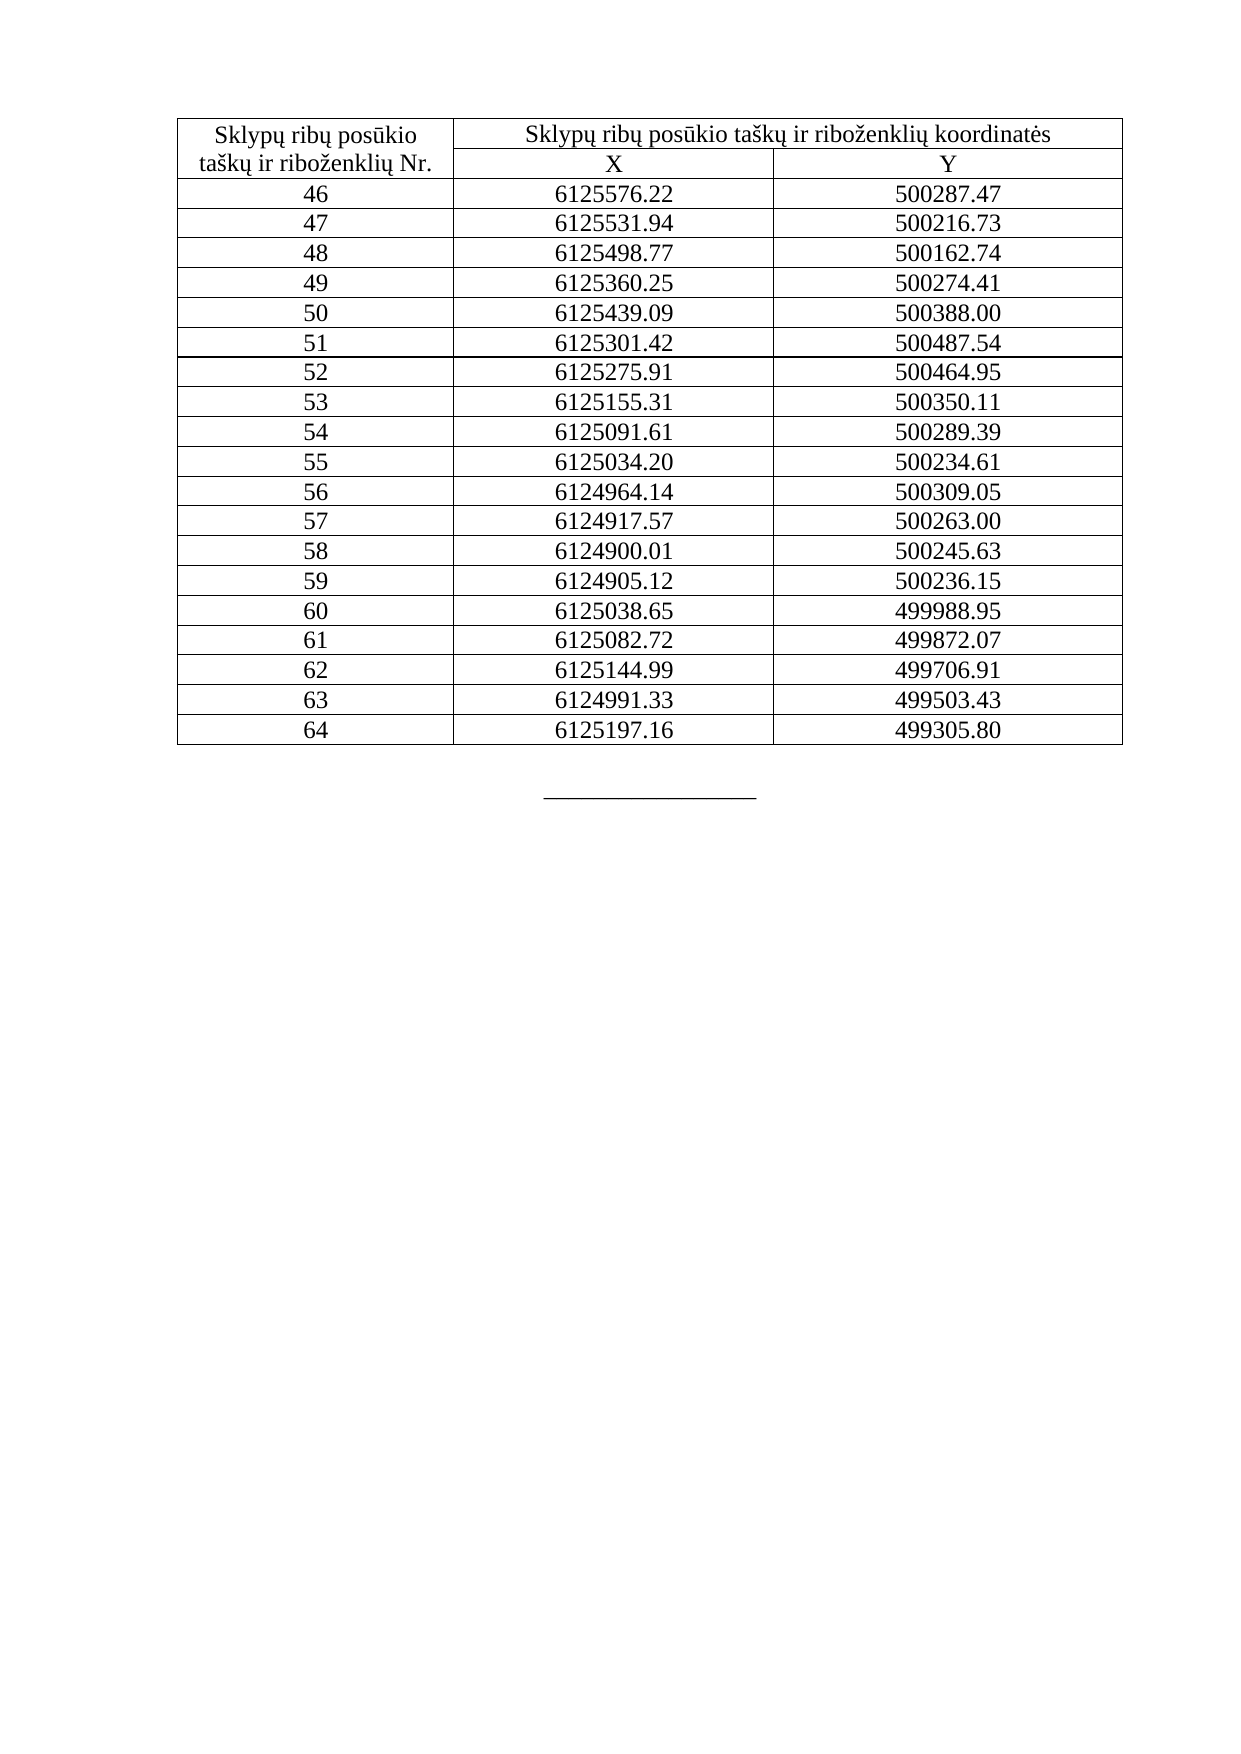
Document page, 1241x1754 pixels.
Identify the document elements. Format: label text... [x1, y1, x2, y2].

table_cell 57 [178, 506, 453, 535]
table_cell 6125082.72 [454, 626, 773, 654]
table_header Sklypų ribų posūkio taškų ir riboženklių Nr. [178, 119, 453, 178]
table_cell 63 [178, 685, 453, 714]
table_cell 50 [178, 298, 453, 327]
table_cell 500350.11 [774, 387, 1122, 416]
table_cell 499988.95 [774, 596, 1122, 624]
table_cell 6125144.99 [454, 655, 773, 684]
table_cell 500263.00 [774, 506, 1122, 535]
table_cell 6125498.77 [454, 238, 773, 267]
table_cell Y [774, 149, 1122, 178]
table_cell 6125038.65 [454, 596, 773, 624]
table_cell 499706.91 [774, 655, 1122, 684]
table_cell 6124900.01 [454, 536, 773, 565]
table_cell 6124917.57 [454, 506, 773, 535]
table_cell 500245.63 [774, 536, 1122, 565]
table_cell 6124964.14 [454, 477, 773, 505]
table_cell 6125301.42 [454, 328, 773, 356]
table_cell 47 [178, 209, 453, 237]
table_header Sklypų ribų posūkio taškų ir riboženklių koordinatės [454, 119, 1122, 148]
table_cell 500274.41 [774, 268, 1122, 297]
table_cell 500234.61 [774, 447, 1122, 476]
table_cell 500216.73 [774, 209, 1122, 237]
table_cell 499503.43 [774, 685, 1122, 714]
table_cell 49 [178, 268, 453, 297]
table_cell 58 [178, 536, 453, 565]
table_cell 53 [178, 387, 453, 416]
table_cell 500236.15 [774, 566, 1122, 595]
table_cell 51 [178, 328, 453, 356]
table_cell 64 [178, 715, 453, 744]
table_cell 500162.74 [774, 238, 1122, 267]
table_cell 55 [178, 447, 453, 476]
table_cell 6125034.20 [454, 447, 773, 476]
table_cell 500309.05 [774, 477, 1122, 505]
table_cell 499872.07 [774, 626, 1122, 654]
table_cell 6124991.33 [454, 685, 773, 714]
table_cell 6125531.94 [454, 209, 773, 237]
table_cell 6125360.25 [454, 268, 773, 297]
table_cell 6125576.22 [454, 179, 773, 207]
table_cell 6125439.09 [454, 298, 773, 327]
table_cell 6125197.16 [454, 715, 773, 744]
table_cell X [454, 149, 773, 178]
table_cell 54 [178, 417, 453, 446]
table_cell 6125091.61 [454, 417, 773, 446]
table_cell 500464.95 [774, 358, 1122, 386]
table_cell 59 [178, 566, 453, 595]
table_cell 500388.00 [774, 298, 1122, 327]
table_cell 500487.54 [774, 328, 1122, 356]
table_cell 48 [178, 238, 453, 267]
table_cell 6124905.12 [454, 566, 773, 595]
table_cell 499305.80 [774, 715, 1122, 744]
table_cell 6125275.91 [454, 358, 773, 386]
table_cell 500287.47 [774, 179, 1122, 207]
table_cell 60 [178, 596, 453, 624]
table_cell 62 [178, 655, 453, 684]
table_cell 6125155.31 [454, 387, 773, 416]
table_cell 56 [178, 477, 453, 505]
table_cell 46 [178, 179, 453, 207]
table_cell 500289.39 [774, 417, 1122, 446]
table_cell 52 [178, 358, 453, 386]
text _________________ [177, 773, 1122, 802]
table_cell 61 [178, 626, 453, 654]
